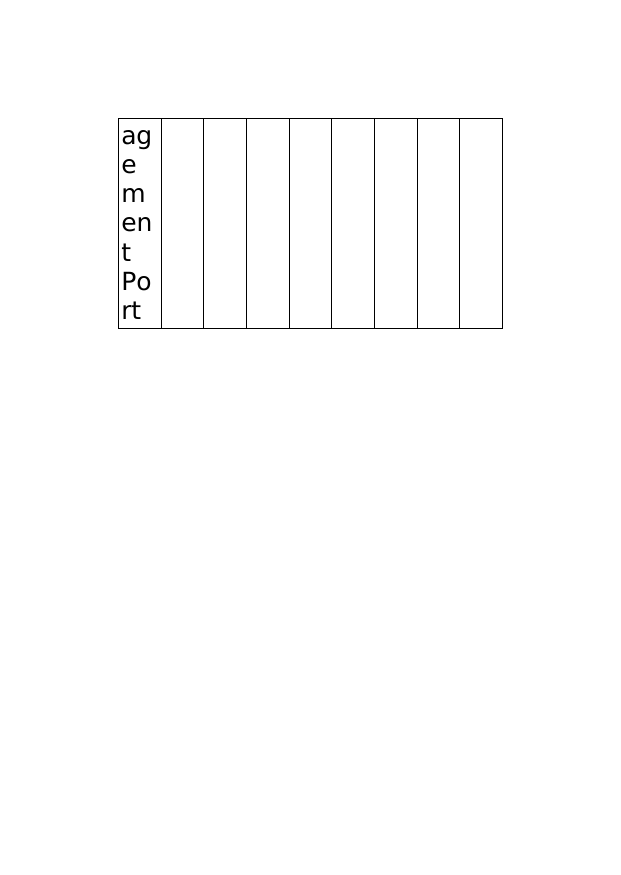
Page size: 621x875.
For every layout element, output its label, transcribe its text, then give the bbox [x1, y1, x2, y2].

table_cell [247, 119, 289, 328]
table_cell [290, 119, 331, 328]
table_cell agement Port [119, 119, 161, 328]
table_cell [375, 119, 417, 328]
table_cell [162, 119, 203, 328]
table_cell [204, 119, 246, 328]
table_cell [460, 119, 502, 328]
table_cell [418, 119, 459, 328]
table_cell [332, 119, 374, 328]
